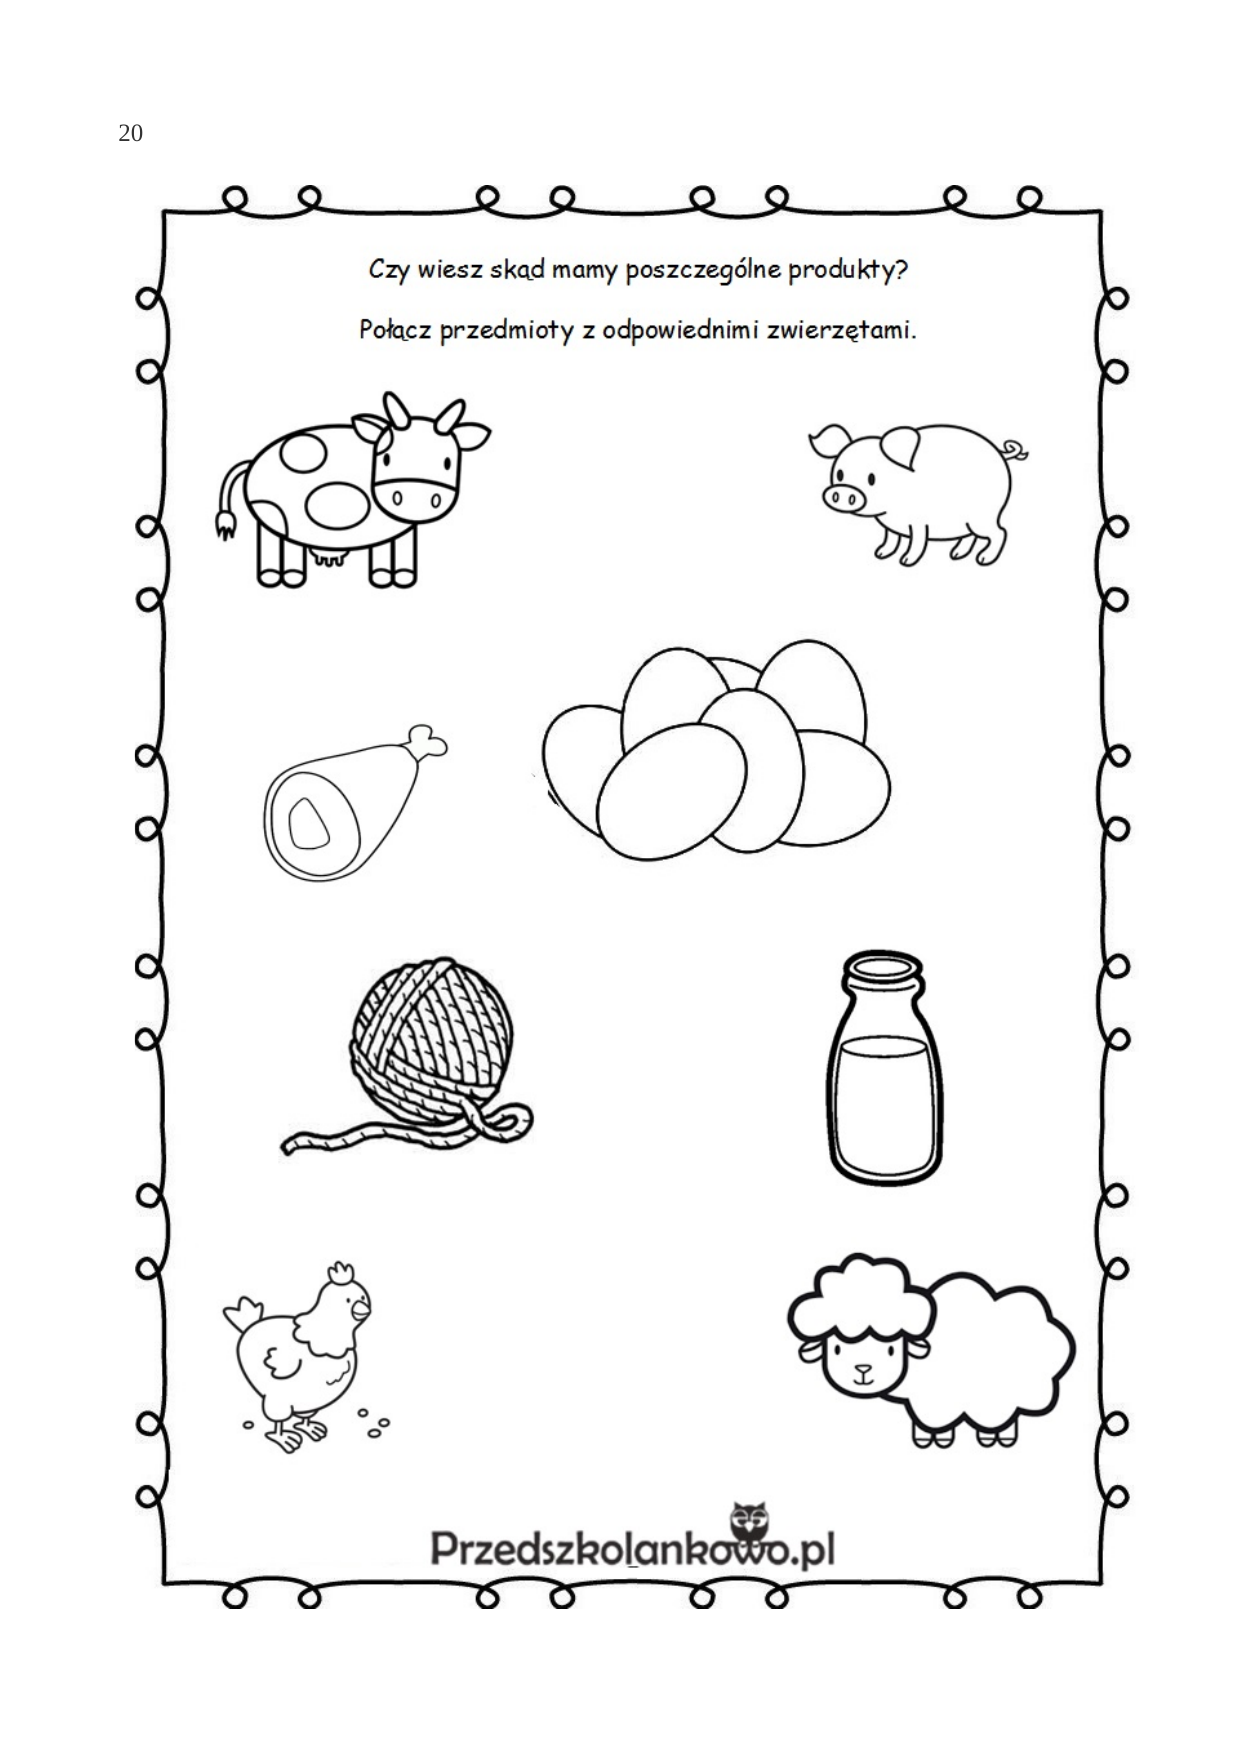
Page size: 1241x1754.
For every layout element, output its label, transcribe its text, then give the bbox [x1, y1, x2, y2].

text 20 [118, 118, 1122, 147]
picture [134, 185, 1139, 1609]
